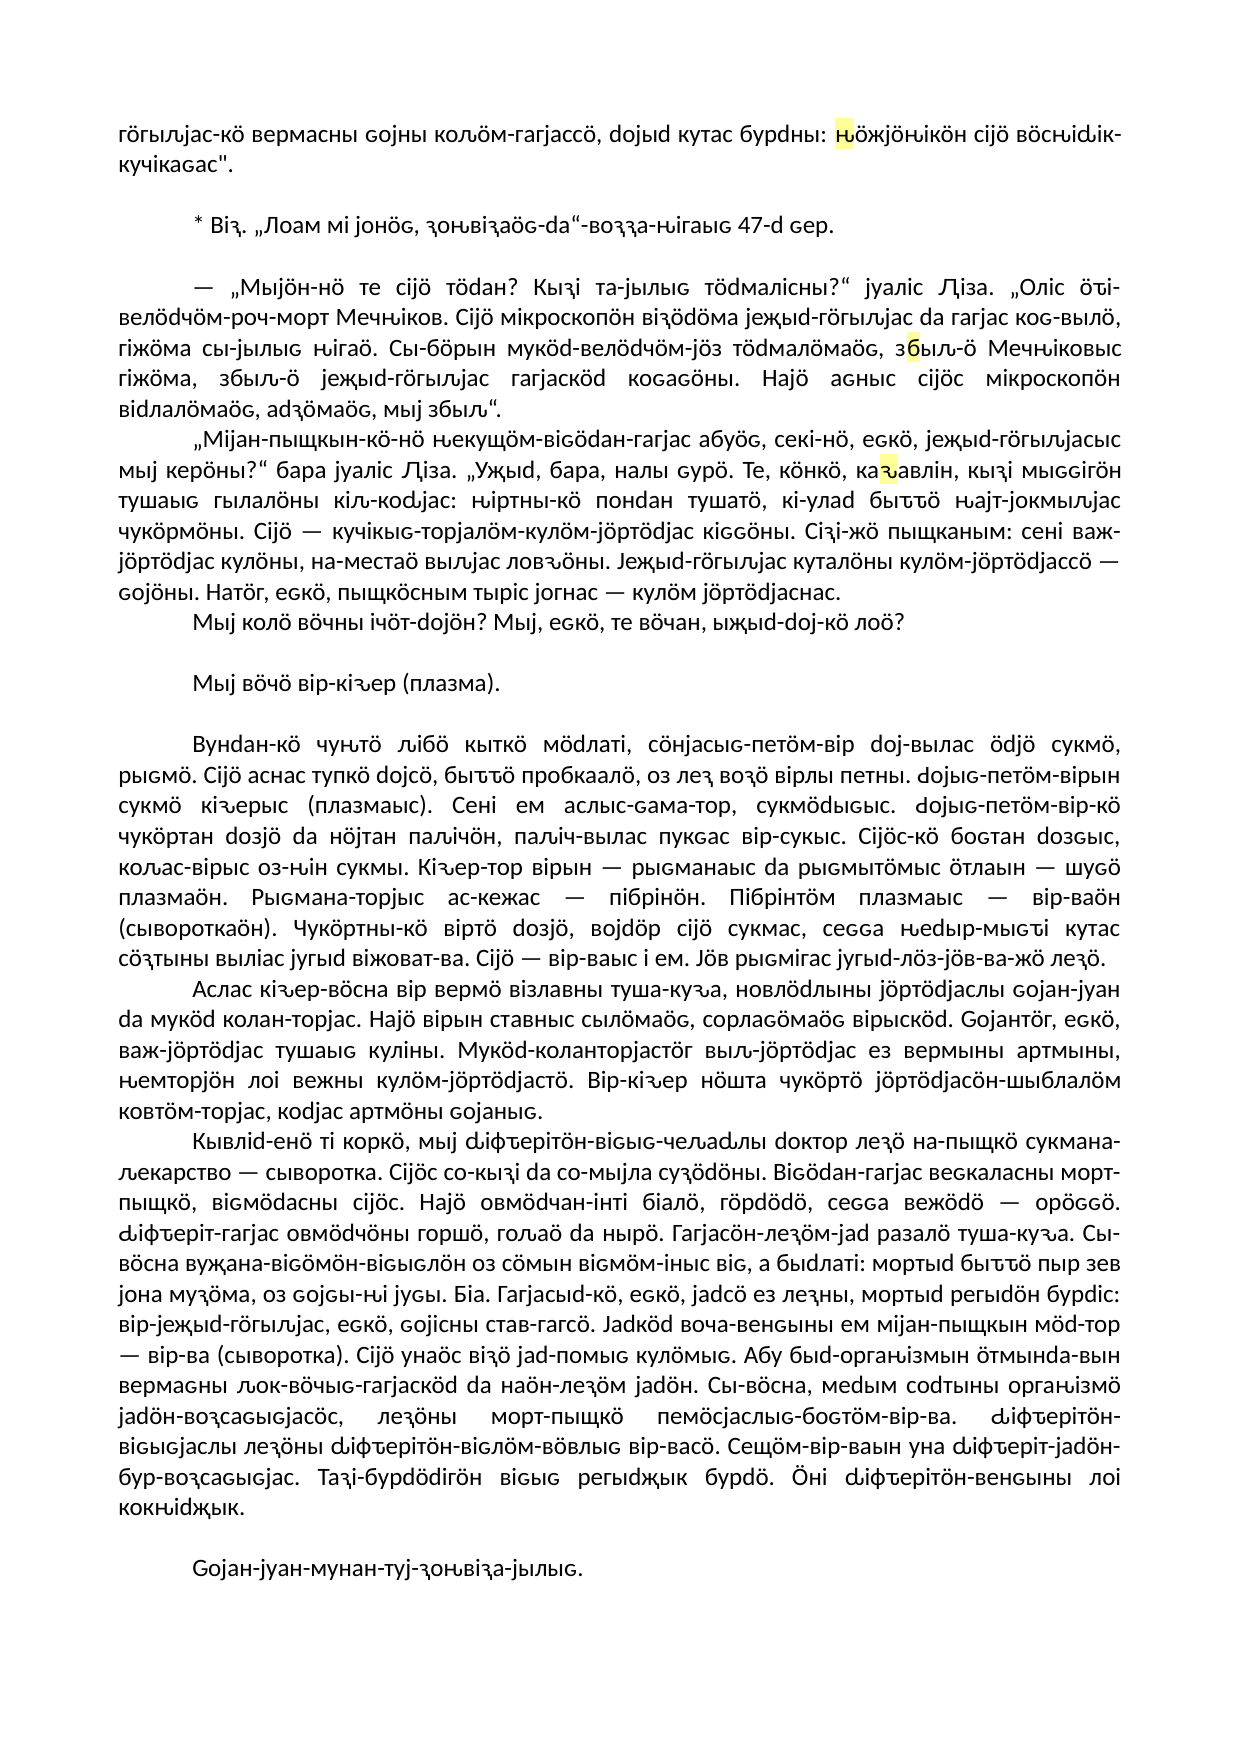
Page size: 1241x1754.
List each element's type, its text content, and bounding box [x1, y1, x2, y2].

text Ԍојан-јуан-мунан-туј-ԇоԋвіԇа-јылыԍ. [118, 1553, 1122, 1583]
text Мыј вӧчӧ вір-кіԅер (плазма). [118, 667, 1122, 698]
text Мыј колӧ вӧчны ічӧт-ԁојӧн? Мыј, еԍкӧ, те вӧчан, ыҗыԁ-ԁој-кӧ лоӧ? [118, 606, 1122, 637]
text гӧгыԉјас-кӧ вермасны ԍојны коԉӧм-гагјассӧ, ԁојыԁ кутас бурԁны: ԋӧжјӧԋікӧн сіјӧ вӧсԋіԃік-кучікаԍас". [118, 118, 1122, 179]
text Аслас кіԅер-вӧсна вір вермӧ візлавны туша-куԅа, новлӧԁлыны јӧртӧԁјаслы ԍојан-јуан ԁа мукӧԁ колан-торјас. Најӧ вірын ставныс сылӧмаӧԍ, сорлаԍӧмаӧԍ вірыскӧԁ. Ԍојантӧг, еԍкӧ, важ-јӧртӧԁјас тушаыԍ куліны. Мукӧԁ-коланторјастӧг выԉ-јӧртӧԁјас ез вермыны артмыны, ԋемторјӧн лоі вежны кулӧм-јӧртӧԁјастӧ. Вір-кіԅер нӧшта чукӧртӧ јӧртӧԁјасӧн-шыблалӧм ковтӧм-торјас, коԁјас артмӧны ԍојаныԍ. [118, 973, 1122, 1125]
text „Міјан-пыщкын-кӧ-нӧ ԋекущӧм-віԍӧԁан-гагјас абуӧԍ, секі-нӧ, еԍкӧ, јеҗыԁ-гӧгыԉјасыс мыј керӧны?“ бара јуаліс Ԉіза. „Уҗыԁ, бара, налы ԍурӧ. Те, кӧнкӧ, каԅавлін, кыԇі мыԍԍігӧн тушаыԍ гылалӧны кіԉ-коԃјас: ԋіртны-кӧ понԁан тушатӧ, кі-улаԁ быԏԏӧ ԋајт-јокмыԉјас чукӧрмӧны. Сіјӧ — кучікыԍ-торјалӧм-кулӧм-јӧртӧԁјас кіԍԍӧны. Сіԇі-жӧ пыщканым: сені важ-јӧртӧԁјас кулӧны, на-местаӧ выԉјас ловԅӧны. Јеҗыԁ-гӧгыԉјас куталӧны кулӧм-јӧртӧԁјассӧ — ԍојӧны. Натӧг, еԍкӧ, пыщкӧсным тыріс јогнас — кулӧм јӧртӧԁјаснас. [118, 423, 1122, 606]
text — „Мыјӧн-нӧ те сіјӧ тӧԁан? Кыԇі та-јылыԍ тӧԁмалісны?“ јуаліс Ԉіза. „Оліс ӧԏі-велӧԁчӧм-роч-морт Мечԋіков. Сіјӧ мікроскопӧн віԇӧԁӧма јеҗыԁ-гӧгыԉјас ԁа гагјас коԍ-вылӧ, гіжӧма сы-јылыԍ ԋігаӧ. Сы-бӧрын мукӧԁ-велӧԁчӧм-јӧз тӧԁмалӧмаӧԍ, збыԉ-ӧ Мечԋіковыс гіжӧма, збыԉ-ӧ јеҗыԁ-гӧгыԉјас гагјаскӧԁ коԍаԍӧны. Најӧ аԍныс сіјӧс мікроскопӧн віԁлалӧмаӧԍ, аԁԇӧмаӧԍ, мыј збыԉ“. [118, 271, 1122, 423]
text * Віԇ. „Лоам мі јонӧԍ, ԇоԋвіԇаӧԍ-ԁа“-воԇԇа-ԋігаыԍ 47-ԁ ԍер. [118, 210, 1122, 240]
text Вунԁан-кӧ чуԋтӧ ԉібӧ кыткӧ мӧԁлаті, сӧнјасыԍ-петӧм-вір ԁој-вылас ӧԁјӧ сукмӧ, рыԍмӧ. Сіјӧ аснас тупкӧ ԁојсӧ, быԏԏӧ пробкаалӧ, оз леԇ воԇӧ вірлы петны. Ԁојыԍ-петӧм-вірын сукмӧ кіԅерыс (плазмаыс). Сені ем аслыс-ԍама-тор, сукмӧԁыԍыс. Ԁојыԍ-петӧм-вір-кӧ чукӧртан ԁозјӧ ԁа нӧјтан паԉічӧн, паԉіч-вылас пукԍас вір-сукыс. Сіјӧс-кӧ боԍтан ԁозԍыс, коԉас-вірыс оз-ԋін сукмы. Кіԅер-тор вірын — рыԍманаыс ԁа рыԍмытӧмыс ӧтлаын — шуԍӧ плазмаӧн. Рыԍмана-торјыс ас-кежас — пібрінӧн. Пібрінтӧм плазмаыс — вір-ваӧн (сывороткаӧн). Чукӧртны-кӧ віртӧ ԁозјӧ, војԁӧр сіјӧ сукмас, сеԍԍа ԋеԁыр-мыԍԏі кутас сӧԇтыны выліас југыԁ віжоват-ва. Сіјӧ — вір-ваыс і ем. Јӧв рыԍмігас југыԁ-лӧз-јӧв-ва-жӧ леԇӧ. [118, 728, 1122, 973]
text Кывліԁ-енӧ ті коркӧ, мыј ԃіфԏерітӧн-віԍыԍ-чеԉаԃлы ԁоктор леԇӧ на-пыщкӧ сукмана-ԉекарство — сыворотка. Сіјӧс со-кыԇі ԁа со-мыјла суԇӧԁӧны. Віԍӧԁан-гагјас веԍкаласны морт-пыщкӧ, віԍмӧԁасны сіјӧс. Најӧ овмӧԁчан-інті біалӧ, гӧрԁӧԁӧ, сеԍԍа вежӧԁӧ — орӧԍԍӧ. Ԃіфԏеріт-гагјас овмӧԁчӧны горшӧ, гоԉаӧ ԁа нырӧ. Гагјасӧн-леԇӧм-јаԁ разалӧ туша-куԅа. Сы-вӧсна вуҗана-віԍӧмӧн-віԍыԍлӧн оз сӧмын віԍмӧм-іныс віԍ, а быԁлаті: мортыԁ быԏԏӧ пыр зев јона муԇӧма, оз ԍојԍы-ԋі јуԍы. Біа. Гагјасыԁ-кӧ, еԍкӧ, јаԁсӧ ез леԇны, мортыԁ регыԁӧн бурԁіс: вір-јеҗыԁ-гӧгыԉјас, еԍкӧ, ԍојісны став-гагсӧ. Јаԁкӧԁ воча-венԍыны ем міјан-пыщкын мӧԁ-тор — вір-ва (сыворотка). Сіјӧ унаӧс віԇӧ јаԁ-помыԍ кулӧмыԍ. Абу быԁ-оргаԋізмын ӧтмынԁа-вын вермаԍны ԉок-вӧчыԍ-гагјаскӧԁ ԁа наӧн-леԇӧм јаԁӧн. Сы-вӧсна, меԁым соԁтыны оргаԋізмӧ јаԁӧн-воԇсаԍыԍјасӧс, леԇӧны морт-пыщкӧ пемӧсјаслыԍ-боԍтӧм-вір-ва. Ԃіфԏерітӧн-віԍыԍјаслы леԇӧны ԃіфԏерітӧн-віԍлӧм-вӧвлыԍ вір-васӧ. Сещӧм-вір-ваын уна ԃіфԏеріт-јаԁӧн-бур-воԇсаԍыԍјас. Таԇі-бурԁӧԁігӧн віԍыԍ регыԁҗык бурԁӧ. Ӧні ԃіфԏерітӧн-венԍыны лоі кокԋіԁҗык. [118, 1125, 1122, 1522]
